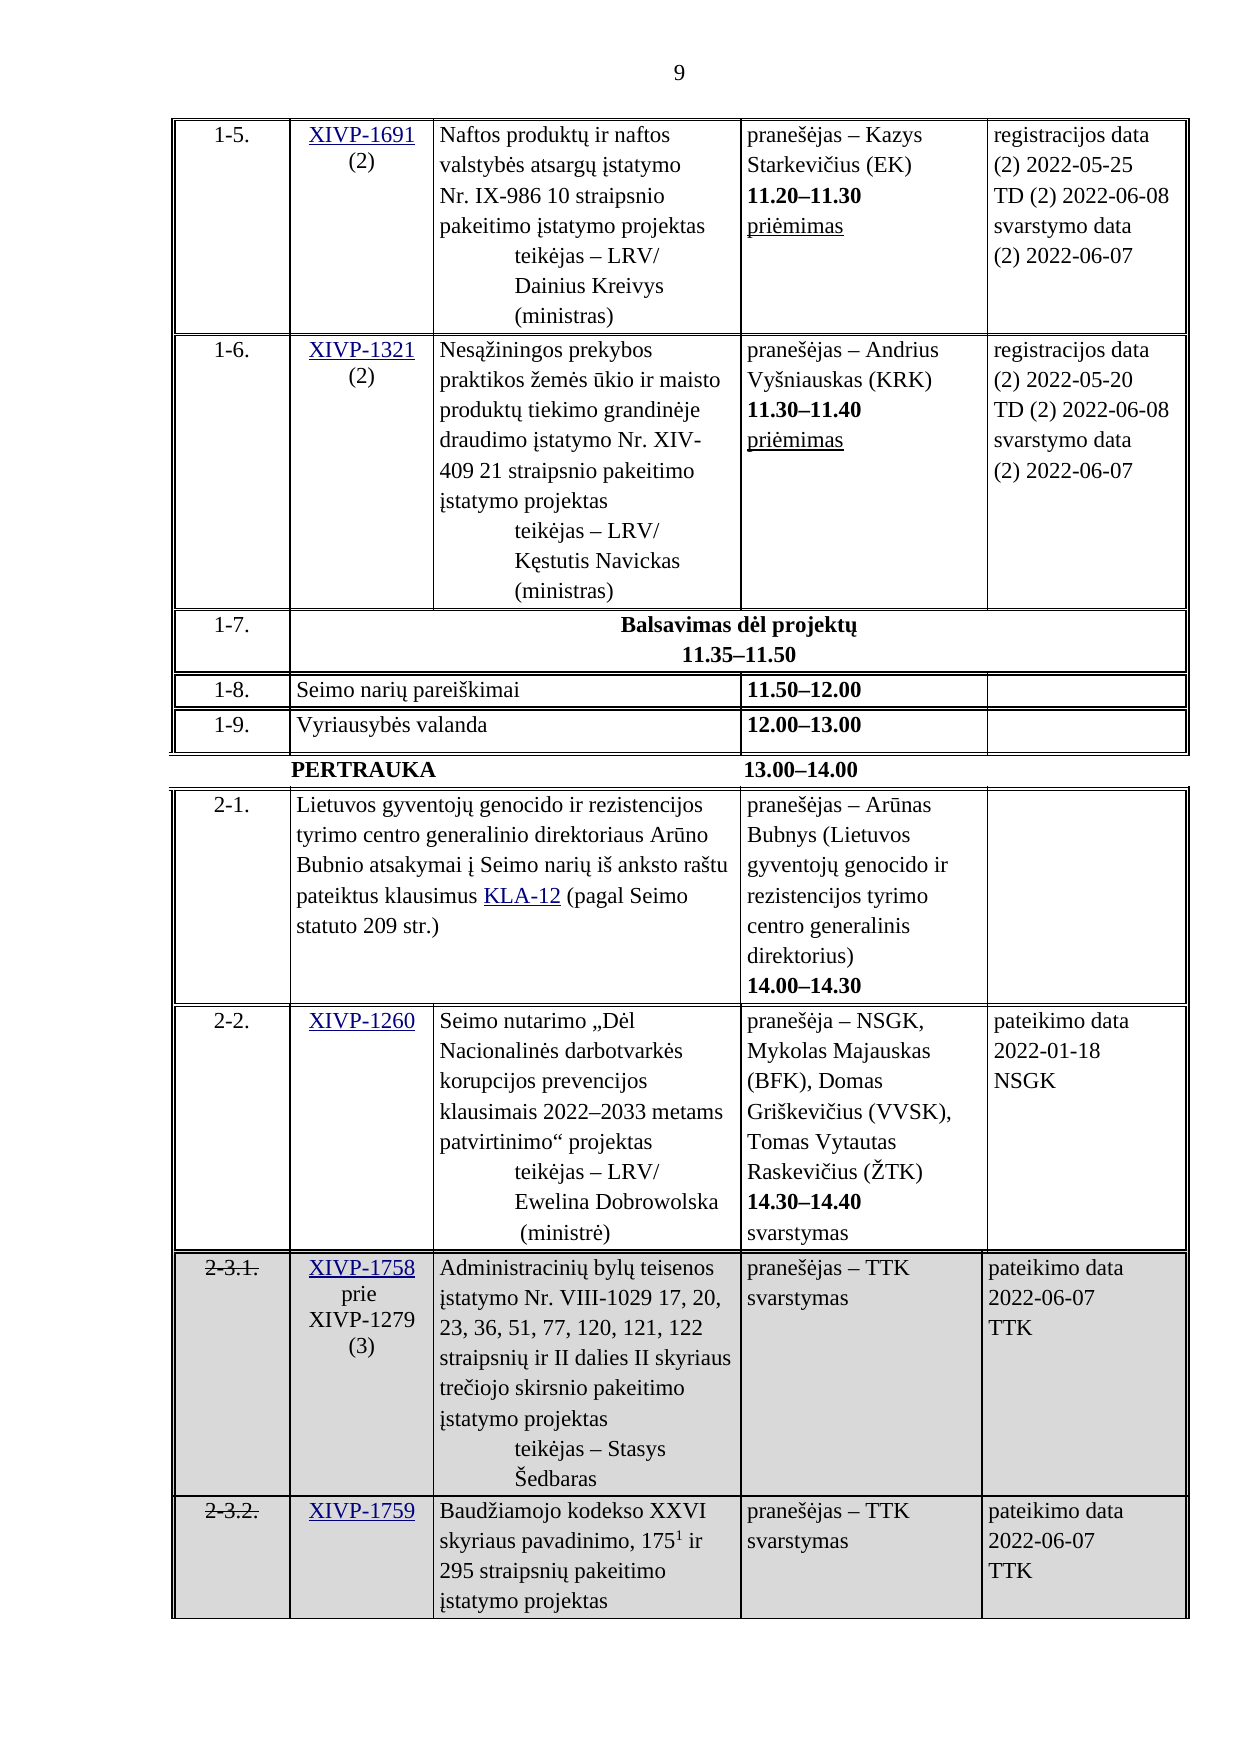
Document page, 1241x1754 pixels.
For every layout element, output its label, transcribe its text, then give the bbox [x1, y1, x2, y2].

table_cell registracijos data (2) 2022-05-20 TD (2) 2022-06-08 svarstymo data (2) 2022-06-07 [988, 336, 1185, 608]
table_cell [988, 711, 1185, 751]
table_cell pateikimo data 2022-06-07 TTK [983, 1497, 1185, 1618]
table_cell PERTRAUKA [285, 756, 732, 786]
table_cell Baudžiamojo kodekso XXVI skyriaus pavadinimo, 1751 ir 295 straipsnių pakeitimo įstatymo projektas [434, 1497, 740, 1618]
table_cell pranešėjas – TTK svarstymas [742, 1497, 981, 1618]
table_cell [1193, 608, 1240, 671]
table_cell registracijos data (2) 2022-05-25 TD (2) 2022-06-08 svarstymo data (2) 2022-06-07 [988, 121, 1185, 333]
table_cell XIVP-1260 [291, 1007, 433, 1249]
table_cell Lietuvos gyventojų genocido ir rezistencijos tyrimo centro generalinio direktoriaus Arūno Bubnio atsakymai į Seimo narių iš anksto raštu pateiktus klausimus KLA-12 (pagal Seimo statuto 209 str.) [291, 791, 740, 1002]
table_cell pranešėjas – Kazys Starkevičius (EK) 11.20–11.30 priėmimas [742, 121, 987, 333]
table_cell Seimo nutarimo „Dėl Nacionalinės darbotvarkės korupcijos prevencijos klausimais 2022–2033 metams patvirtinimo“ projektas teikėjas – LRV/ Ewelina Dobrowolska (ministrė) [434, 1007, 740, 1249]
table_cell pranešėjas – TTK svarstymas [742, 1254, 981, 1495]
table_cell 1-8. [176, 676, 289, 706]
table_cell XIVP-1758 prie XIVP-1279 (3) [291, 1254, 433, 1495]
table_cell pranešėja – NSGK, Mykolas Majauskas (BFK), Domas Griškevičius (VVSK), Tomas Vytautas Raskevičius (ŽTK) 14.30–14.40 svarstymas [742, 1007, 987, 1249]
table_cell Vyriausybės valanda [291, 711, 740, 751]
table_cell 2-3.2. [176, 1497, 289, 1618]
table_cell Naftos produktų ir naftos valstybės atsargų įstatymo Nr. IX-986 10 straipsnio pakeitimo įstatymo projektas teikėjas – LRV/ Dainius Kreivys (ministras) [434, 121, 740, 333]
table_cell 2-1. [176, 791, 290, 1002]
table_cell Balsavimas dėl projektų 11.35–11.50 [291, 611, 1185, 671]
table_cell 1-6. [176, 336, 289, 608]
table_cell 13.00–14.00 [732, 756, 982, 786]
table_cell [1193, 786, 1240, 1002]
table_cell [1193, 118, 1240, 333]
table_cell XIVP-1321 (2) [291, 336, 433, 608]
table_cell [988, 791, 1185, 1002]
table_cell 1-9. [176, 711, 289, 751]
table_cell 1-7. [176, 611, 289, 671]
table_cell 2-2. [176, 1007, 289, 1249]
table_cell pateikimo data 2022-01-18 NSGK [988, 1007, 1185, 1249]
table_cell [1188, 751, 1192, 786]
table_cell pateikimo data 2022-06-07 TTK [983, 1254, 1185, 1495]
table_cell XIVP-1759 [291, 1497, 433, 1618]
table_cell [1193, 1495, 1240, 1618]
table_cell [169, 756, 285, 786]
table_cell [1193, 1249, 1240, 1495]
table_cell [982, 756, 1188, 786]
table_cell XIVP-1691 (2) [291, 121, 433, 333]
table_cell pranešėjas – Andrius Vyšniauskas (KRK) 11.30–11.40 priėmimas [742, 336, 987, 608]
table_cell [1193, 751, 1240, 786]
table_cell [1193, 671, 1240, 706]
table_cell Nesąžiningos prekybos praktikos žemės ūkio ir maisto produktų tiekimo grandinėje draudimo įstatymo Nr. XIV-409 21 straipsnio pakeitimo įstatymo projektas teikėjas – LRV/ Kęstutis Navickas (ministras) [434, 336, 740, 608]
table_cell Administracinių bylų teisenos įstatymo Nr. VIII-1029 17, 20, 23, 36, 51, 77, 120, 121, 122 straipsnių ir II dalies II skyriaus trečiojo skirsnio pakeitimo įstatymo projektas teikėjas – Stasys Šedbaras [434, 1254, 740, 1495]
table_cell pranešėjas – Arūnas Bubnys (Lietuvos gyventojų genocido ir rezistencijos tyrimo centro generalinis direktorius) 14.00–14.30 [741, 791, 987, 1002]
table_cell 11.50–12.00 [742, 676, 987, 706]
table_cell [1193, 333, 1240, 608]
table_cell 12.00–13.00 [742, 711, 987, 751]
table_cell [1193, 706, 1240, 751]
table_cell [1193, 1003, 1240, 1249]
table_cell [988, 676, 1185, 706]
table_cell Seimo narių pareiškimai [291, 676, 740, 706]
table_cell 1-5. [176, 121, 289, 333]
table_cell 2-3.1. [176, 1254, 289, 1495]
